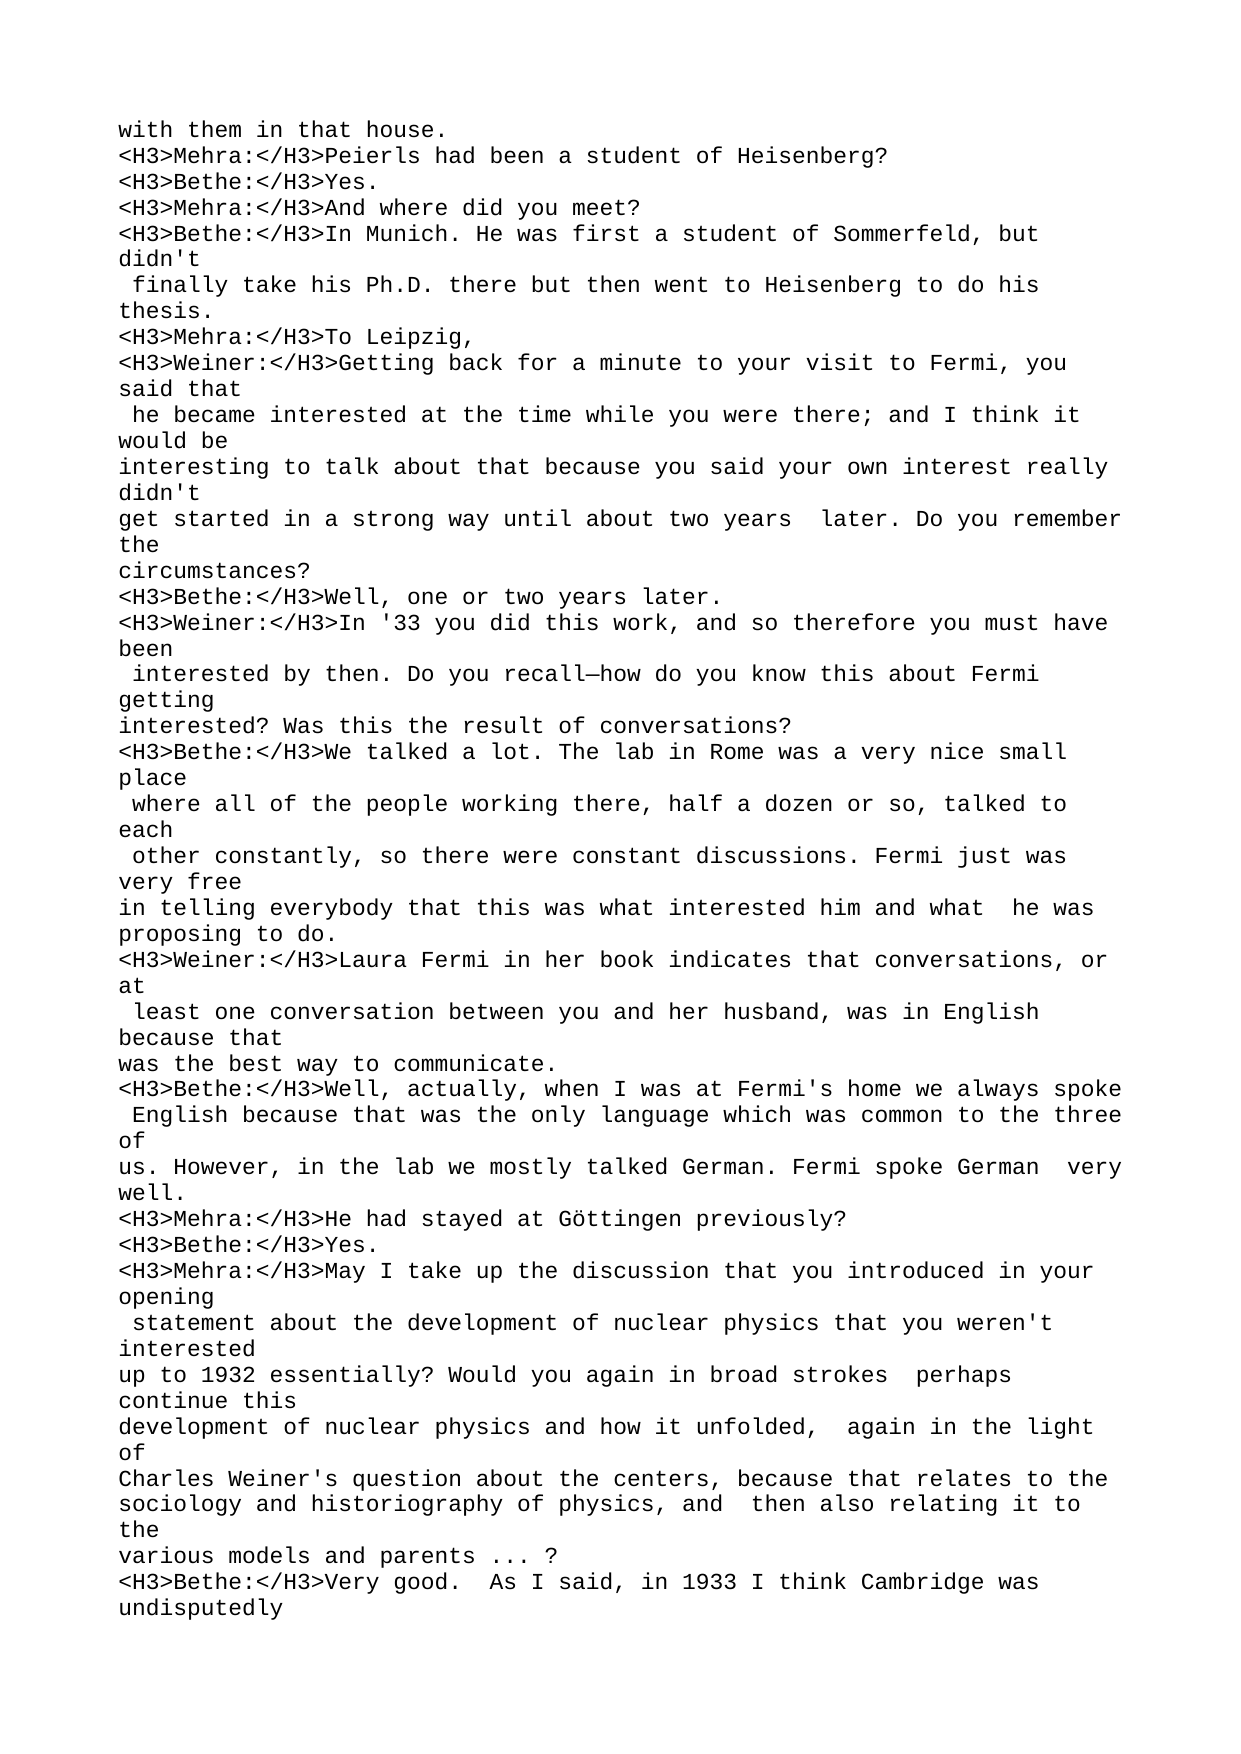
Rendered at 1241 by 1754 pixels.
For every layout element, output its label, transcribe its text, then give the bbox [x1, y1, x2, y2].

text <H3>Mehra:</H3>He had stayed at Göttingen previously? [118, 1207, 1122, 1233]
text <H3>Mehra:</H3>May I take up the discussion that you introduced in your opening [118, 1259, 1122, 1311]
text us. However, in the lab we mostly talked German. Fermi spoke German very well. [118, 1156, 1122, 1207]
text <H3>Bethe:</H3>Very good. As I said, in 1933 I think Cambridge was undisputedly [118, 1571, 1122, 1622]
text <H3>Bethe:</H3>Well, one or two years later. [118, 585, 1122, 611]
text interested by then. Do you recall—how do you know this about Fermi getting [118, 663, 1122, 715]
text <H3>Weiner:</H3>In '33 you did this work, and so therefore you must have been [118, 611, 1122, 663]
text proposing to do. [118, 922, 1122, 948]
text sociology and historiography of physics, and then also relating it to the [118, 1493, 1122, 1545]
text development of nuclear physics and how it unfolded, again in the light of [118, 1415, 1122, 1467]
text <H3>Bethe:</H3>We talked a lot. The lab in Rome was a very nice small place [118, 741, 1122, 792]
text <H3>Bethe:</H3>Yes. [118, 1233, 1122, 1259]
text other constantly, so there were constant discussions. Fermi just was very free [118, 844, 1122, 896]
text <H3>Bethe:</H3>In Munich. He was first a student of Sommerfeld, but didn't [118, 222, 1122, 274]
text get started in a strong way until about two years later. Do you remember the [118, 507, 1122, 559]
text where all of the people working there, half a dozen or so, talked to each [118, 792, 1122, 844]
text with them in that house. [118, 118, 1122, 144]
text statement about the development of nuclear physics that you weren't interested [118, 1311, 1122, 1363]
text <H3>Weiner:</H3>Laura Fermi in her book indicates that conversations, or at [118, 948, 1122, 1000]
text in telling everybody that this was what interested him and what he was [118, 896, 1122, 922]
text up to 1932 essentially? Would you again in broad strokes perhaps continue this [118, 1363, 1122, 1415]
text interesting to talk about that because you said your own interest really didn't [118, 455, 1122, 507]
text English because that was the only language which was common to the three of [118, 1104, 1122, 1156]
text Charles Weiner's question about the centers, because that relates to the [118, 1467, 1122, 1493]
text least one conversation between you and her husband, was in English because that [118, 1000, 1122, 1052]
text was the best way to communicate. [118, 1052, 1122, 1078]
text various models and parents ... ? [118, 1545, 1122, 1571]
text <H3>Mehra:</H3>Peierls had been a student of Heisenberg? [118, 144, 1122, 170]
text <H3>Mehra:</H3>To Leipzig, [118, 326, 1122, 352]
text finally take his Ph.D. there but then went to Heisenberg to do his thesis. [118, 274, 1122, 326]
text <H3>Weiner:</H3>Getting back for a minute to your visit to Fermi, you said that [118, 352, 1122, 403]
text circumstances? [118, 559, 1122, 585]
text <H3>Bethe:</H3>Well, actually, when I was at Fermi's home we always spoke [118, 1078, 1122, 1104]
text interested? Was this the result of conversations? [118, 715, 1122, 741]
text he became interested at the time while you were there; and I think it would be [118, 403, 1122, 455]
text <H3>Mehra:</H3>And where did you meet? [118, 196, 1122, 222]
text <H3>Bethe:</H3>Yes. [118, 170, 1122, 196]
